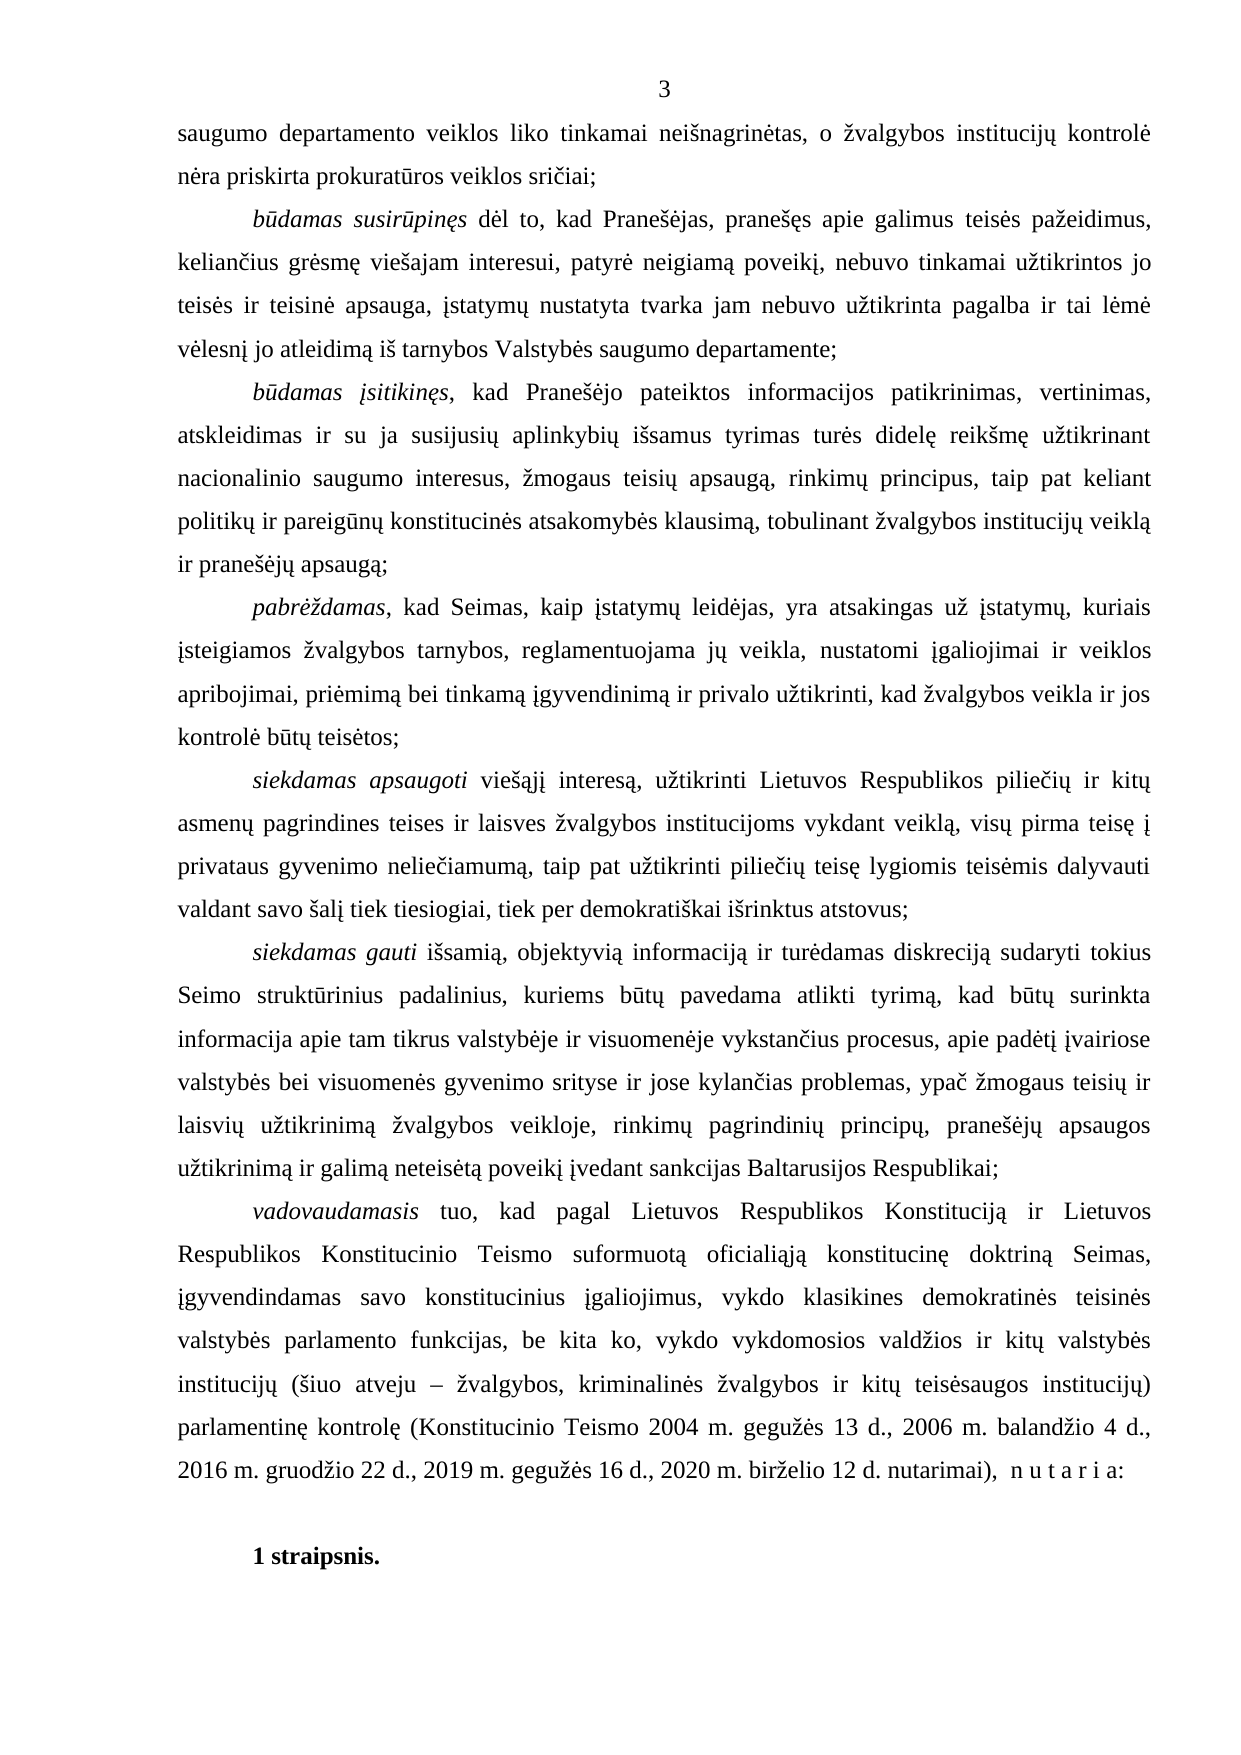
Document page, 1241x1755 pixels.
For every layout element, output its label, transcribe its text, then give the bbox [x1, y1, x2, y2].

text pabrėždamas, kad Seimas, kaip įstatymų leidėjas, yra atsakingas už įstatymų, kuriais įsteigiamos žvalgybos tarnybos, reglamentuojama jų veikla, nustatomi įgaliojimai ir veiklos apribojimai, priėmimą bei tinkamą įgyvendinimą ir privalo užtikrinti, kad žvalgybos veikla ir jos kontrolė būtų teisėtos; [177, 592, 1152, 751]
text 1 straipsnis. [177, 1541, 1152, 1570]
text būdamas įsitikinęs, kad Pranešėjo pateiktos informacijos patikrinimas, vertinimas, atskleidimas ir su ja susijusių aplinkybių išsamus tyrimas turės didelę reikšmę užtikrinant nacionalinio saugumo interesus, žmogaus teisių apsaugą, rinkimų principus, taip pat keliant politikų ir pareigūnų konstitucinės atsakomybės klausimą, tobulinant žvalgybos institucijų veiklą ir pranešėjų apsaugą; [177, 377, 1152, 578]
text vadovaudamasis tuo, kad pagal Lietuvos Respublikos Konstituciją ir Lietuvos Respublikos Konstitucinio Teismo suformuotą oficialiąją konstitucinę doktriną Seimas, įgyvendindamas savo konstitucinius įgaliojimus, vykdo klasikines demokratinės teisinės valstybės parlamento funkcijas, be kita ko, vykdo vykdomosios valdžios ir kitų valstybės institucijų (šiuo atveju – žvalgybos, kriminalinės žvalgybos ir kitų teisėsaugos institucijų) parlamentinę kontrolę (Konstitucinio Teismo 2004 m. gegužės 13 d., 2006 m. balandžio 4 d., 2016 m. gruodžio 22 d., 2019 m. gegužės 16 d., 2020 m. birželio 12 d. nutarimai), nutaria: [177, 1196, 1152, 1484]
text siekdamas gauti išsamią, objektyvią informaciją ir turėdamas diskreciją sudaryti tokius Seimo struktūrinius padalinius, kuriems būtų pavedama atlikti tyrimą, kad būtų surinkta informacija apie tam tikrus valstybėje ir visuomenėje vykstančius procesus, apie padėtį įvairiose valstybės bei visuomenės gyvenimo srityse ir jose kylančias problemas, ypač žmogaus teisių ir laisvių užtikrinimą žvalgybos veikloje, rinkimų pagrindinių principų, pranešėjų apsaugos užtikrinimą ir galimą neteisėtą poveikį įvedant sankcijas Baltarusijos Respublikai; [177, 937, 1152, 1182]
text būdamas susirūpinęs dėl to, kad Pranešėjas, pranešęs apie galimus teisės pažeidimus, keliančius grėsmę viešajam interesui, patyrė neigiamą poveikį, nebuvo tinkamai užtikrintos jo teisės ir teisinė apsauga, įstatymų nustatyta tvarka jam nebuvo užtikrinta pagalba ir tai lėmė vėlesnį jo atleidimą iš tarnybos Valstybės saugumo departamente; [177, 204, 1152, 362]
text saugumo departamento veiklos liko tinkamai neišnagrinėtas, o žvalgybos institucijų kontrolė nėra priskirta prokuratūros veiklos sričiai; [177, 118, 1152, 190]
text siekdamas apsaugoti viešąjį interesą, užtikrinti Lietuvos Respublikos piliečių ir kitų asmenų pagrindines teises ir laisves žvalgybos institucijoms vykdant veiklą, visų pirma teisę į privataus gyvenimo neliečiamumą, taip pat užtikrinti piliečių teisę lygiomis teisėmis dalyvauti valdant savo šalį tiek tiesiogiai, tiek per demokratiškai išrinktus atstovus; [177, 765, 1152, 923]
